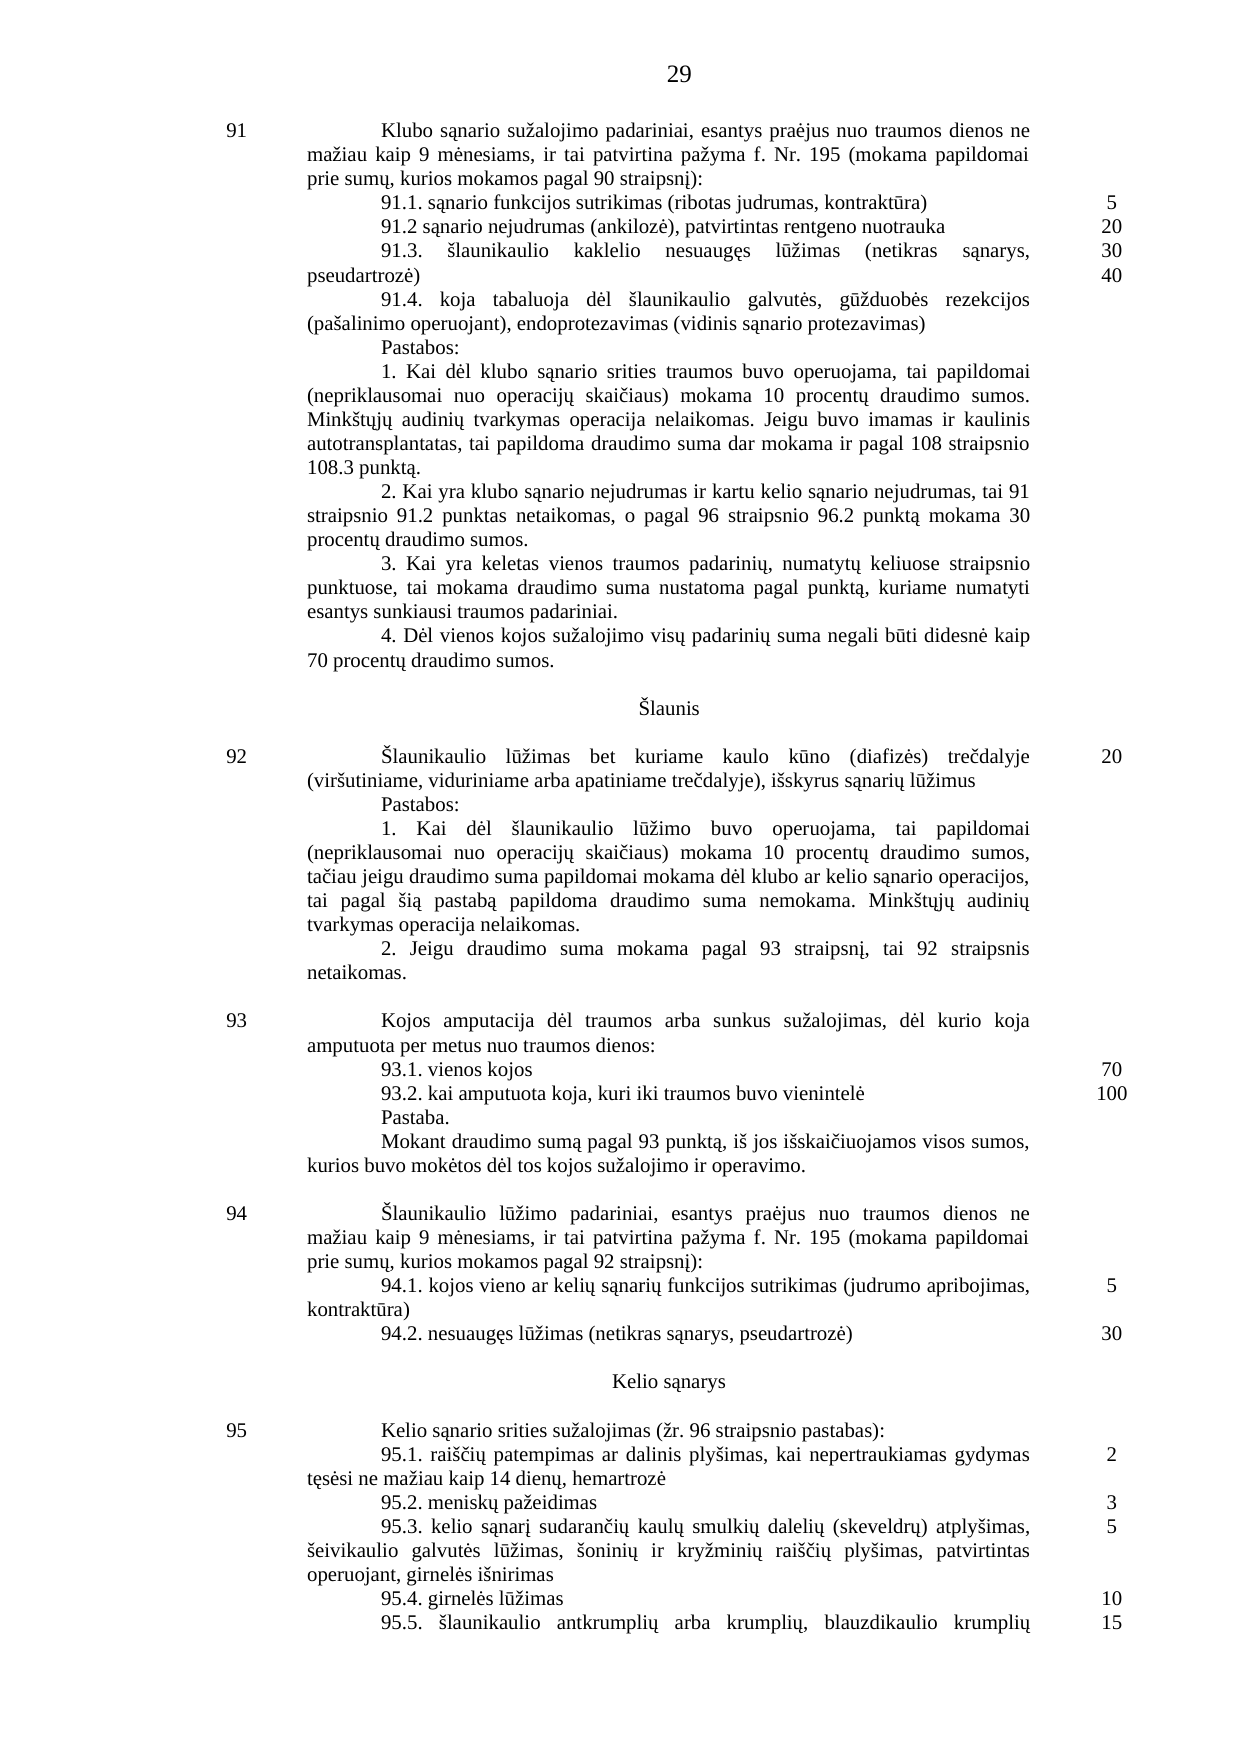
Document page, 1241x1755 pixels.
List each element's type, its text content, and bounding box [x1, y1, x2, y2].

table_cell 2 3 5 10 15 [1042, 1418, 1181, 1634]
table_cell Šlaunikaulio lūžimo padariniai, esantys praėjus nuo traumos dienos ne mažiau kaip 9 mėnesiams, ir tai patvirtina pažyma f. Nr. 195 (mokama papildomai prie sumų, kurios mokamos pagal 92 straipsnį): 94.1. kojos vieno ar kelių sąnarių funkcijos sutrikimas (judrumo apribojimas, kontraktūra) 94.2. nesuaugęs lūžimas (netikras sąnarys, pseudartrozė) [296, 1201, 1042, 1369]
table_cell [1042, 696, 1181, 744]
table_cell 70 100 [1042, 1009, 1181, 1201]
table_cell [177, 1369, 296, 1417]
table_cell [1042, 1369, 1181, 1417]
table_cell Šlaunikaulio lūžimas bet kuriame kaulo kūno (diafizės) trečdalyje (viršutiniame, viduriniame arba apatiniame trečdalyje), išskyrus sąnarių lūžimus Pastabos: 1. Kai dėl šlaunikaulio lūžimo buvo operuojama, tai papildomai (nepriklausomai nuo operacijų skaičiaus) mokama 10 procentų draudimo sumos, tačiau jeigu draudimo suma papildomai mokama dėl klubo ar kelio sąnario operacijos, tai pagal šią pastabą papildoma draudimo suma nemokama. Minkštųjų audinių tvarkymas operacija nelaikomas. 2. Jeigu draudimo suma mokama pagal 93 straipsnį, tai 92 straipsnis netaikomas. [296, 744, 1042, 1008]
table_cell Kelio sąnario srities sužalojimas (žr. 96 straipsnio pastabas): 95.1. raiščių patempimas ar dalinis plyšimas, kai nepertraukiamas gydymas tęsėsi ne mažiau kaip 14 dienų, hemartrozė 95.2. meniskų pažeidimas 95.3. kelio sąnarį sudarančių kaulų smulkių dalelių (skeveldrų) atplyšimas, šeivikaulio galvutės lūžimas, šoninių ir kryžminių raiščių plyšimas, patvirtintas operuojant, girnelės išnirimas 95.4. girnelės lūžimas 95.5. šlaunikaulio antkrumplių arba krumplių, blauzdikaulio krumplių [296, 1418, 1042, 1634]
table_cell 92 [177, 744, 296, 1008]
table_cell 20 [1042, 744, 1181, 1008]
table_cell Kojos amputacija dėl traumos arba sunkus sužalojimas, dėl kurio koja amputuota per metus nuo traumos dienos: 93.1. vienos kojos 93.2. kai amputuota koja, kuri iki traumos buvo vienintelė Pastaba. Mokant draudimo sumą pagal 93 punktą, iš jos išskaičiuojamos visos sumos, kurios buvo mokėtos dėl tos kojos sužalojimo ir operavimo. [296, 1009, 1042, 1201]
table_cell 5 30 [1042, 1201, 1181, 1369]
table_cell 91 [177, 118, 296, 696]
table_cell Klubo sąnario sužalojimo padariniai, esantys praėjus nuo traumos dienos ne mažiau kaip 9 mėnesiams, ir tai patvirtina pažyma f. Nr. 195 (mokama papildomai prie sumų, kurios mokamos pagal 90 straipsnį): 91.1. sąnario funkcijos sutrikimas (ribotas judrumas, kontraktūra) 91.2 sąnario nejudrumas (ankilozė), patvirtintas rentgeno nuotrauka 91.3. šlaunikaulio kaklelio nesuaugęs lūžimas (netikras sąnarys, pseudartrozė) 91.4. koja tabaluoja dėl šlaunikaulio galvutės, gūžduobės rezekcijos (pašalinimo operuojant), endoprotezavimas (vidinis sąnario protezavimas) Pastabos: 1. Kai dėl klubo sąnario srities traumos buvo operuojama, tai papildomai (nepriklausomai nuo operacijų skaičiaus) mokama 10 procentų draudimo sumos. Minkštųjų audinių tvarkymas operacija nelaikomas. Jeigu buvo imamas ir kaulinis autotransplantatas, tai papildoma draudimo suma dar mokama ir pagal 108 straipsnio 108.3 punktą. 2. Kai yra klubo sąnario nejudrumas ir kartu kelio sąnario nejudrumas, tai 91 straipsnio 91.2 punktas netaikomas, o pagal 96 straipsnio 96.2 punktą mokama 30 procentų draudimo sumos. 3. Kai yra keletas vienos traumos padarinių, numatytų keliuose straipsnio punktuose, tai mokama draudimo suma nustatoma pagal punktą, kuriame numatyti esantys sunkiausi traumos padariniai. 4. Dėl vienos kojos sužalojimo visų padarinių suma negali būti didesnė kaip 70 procentų draudimo sumos. [296, 118, 1042, 696]
table_cell 93 [177, 1009, 296, 1201]
table_cell [177, 696, 296, 744]
table_cell 94 [177, 1201, 296, 1369]
table_cell 5 20 30 40 [1042, 118, 1181, 696]
table_cell Kelio sąnarys [296, 1369, 1042, 1417]
table_cell 95 [177, 1418, 296, 1634]
table_cell Šlaunis [296, 696, 1042, 744]
